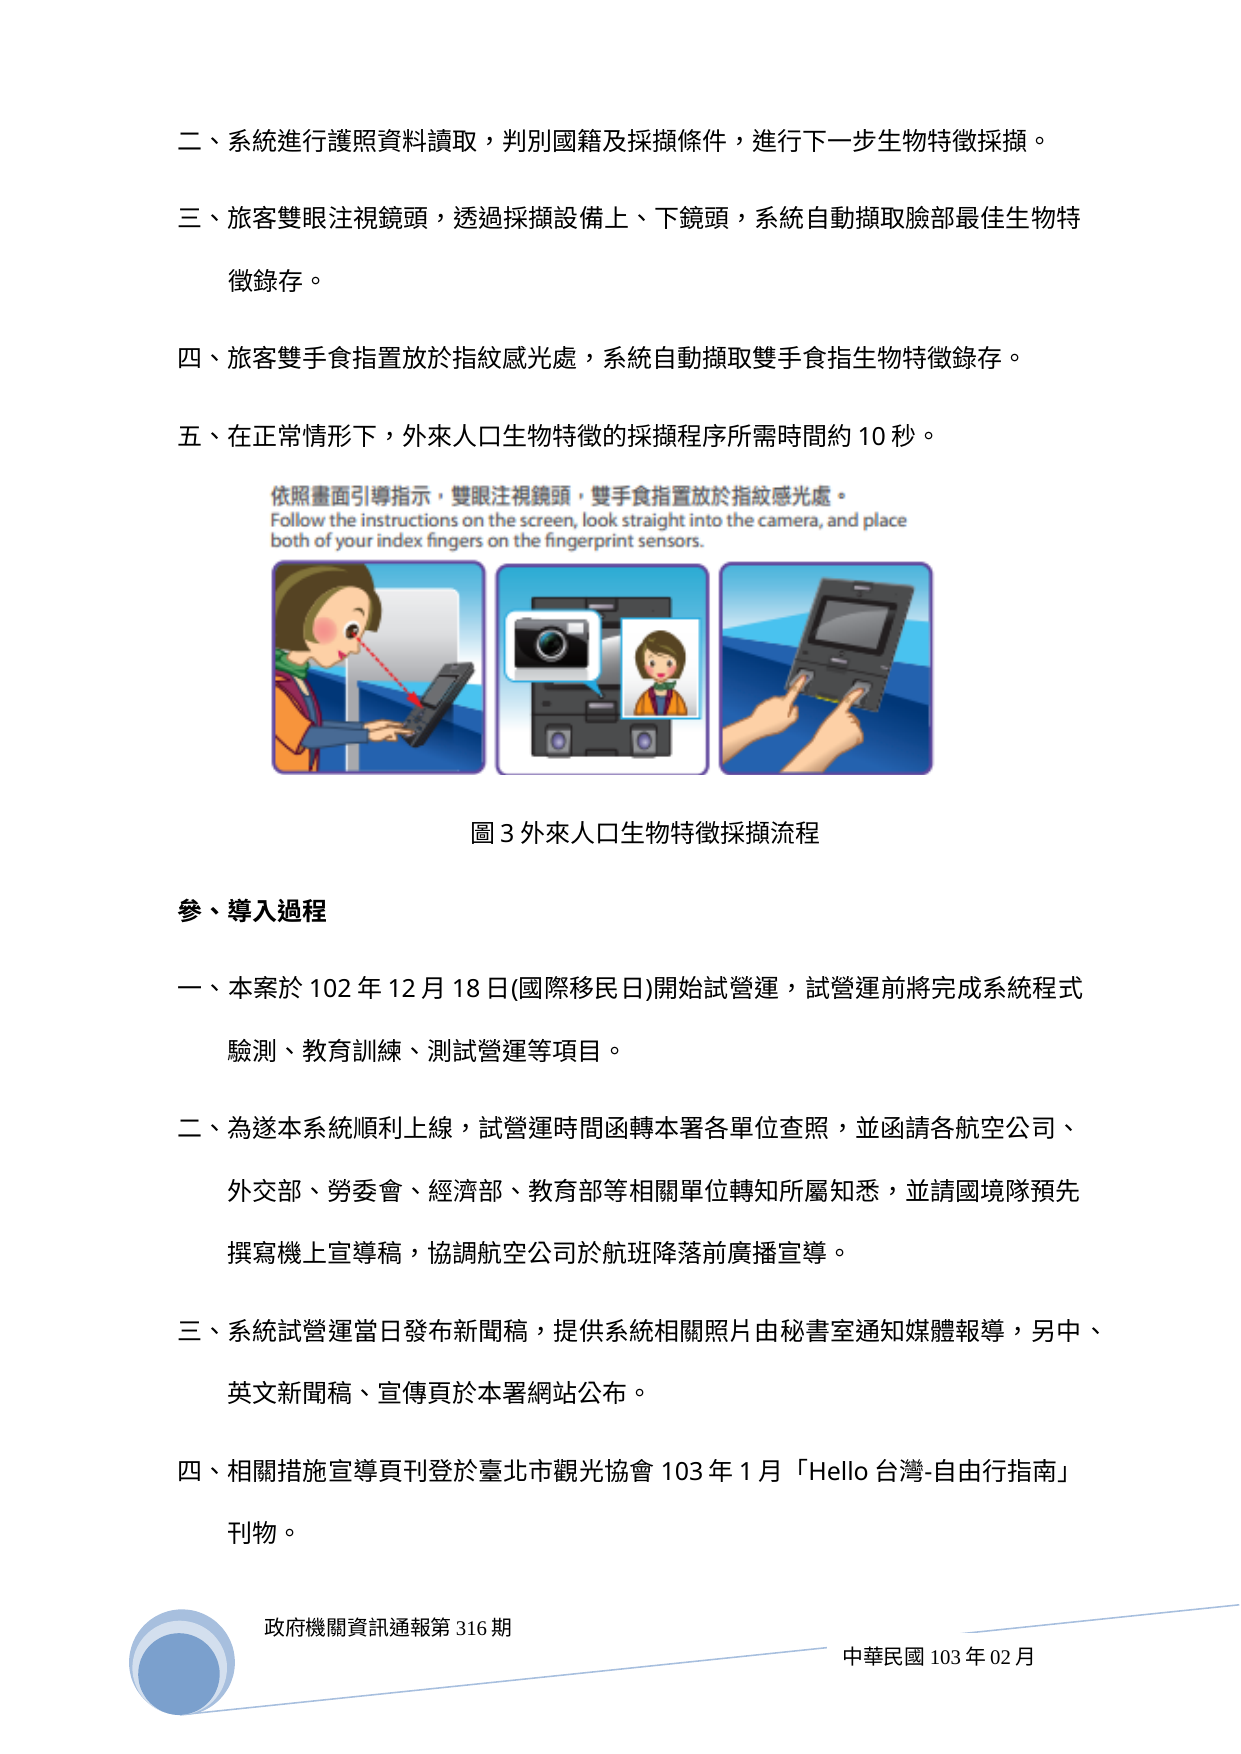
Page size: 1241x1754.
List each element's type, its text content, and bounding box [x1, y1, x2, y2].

text 五、在正常情形下，外來人口生物特徵的採擷程序所需時間約10秒。 [177, 392, 1083, 455]
text 二、系統進行護照資料讀取，判別國籍及採擷條件，進行下一步生物特徵採擷。 [177, 97, 1083, 160]
text 參、導入過程 [177, 867, 1083, 930]
text 二、為遂本系統順利上線，試營運時間函轉本署各單位查照，並函請各航空公司、外交部、勞委會、經濟部、教育部等相關單位轉知所屬知悉，並請國境隊預先撰寫機上宣導稿，協調航空公司於航班降落前廣播宣導。 [177, 1085, 1083, 1272]
text 四、旅客雙手食指置放於指紋感光處，系統自動擷取雙手食指生物特徵錄存。 [177, 315, 1083, 377]
text 一、本案於102年12月18日(國際移民日)開始試營運，試營運前將完成系統程式驗測、教育訓練、測試營運等項目。 [177, 945, 1083, 1070]
text 三、系統試營運當日發布新聞稿，提供系統相關照片由秘書室通知媒體報導，另中、英文新聞稿、宣傳頁於本署網站公布。 [177, 1287, 1083, 1412]
text 三、旅客雙眼注視鏡頭，透過採擷設備上、下鏡頭，系統自動擷取臉部最佳生物特徵錄存。 [177, 175, 1083, 300]
text 圖3 外來人口生物特徵採擷流程 [177, 790, 1063, 852]
text 四、相關措施宣導頁刊登於臺北市觀光協會103年1月「Hello台灣-自由行指南」刊物。 [177, 1427, 1083, 1552]
